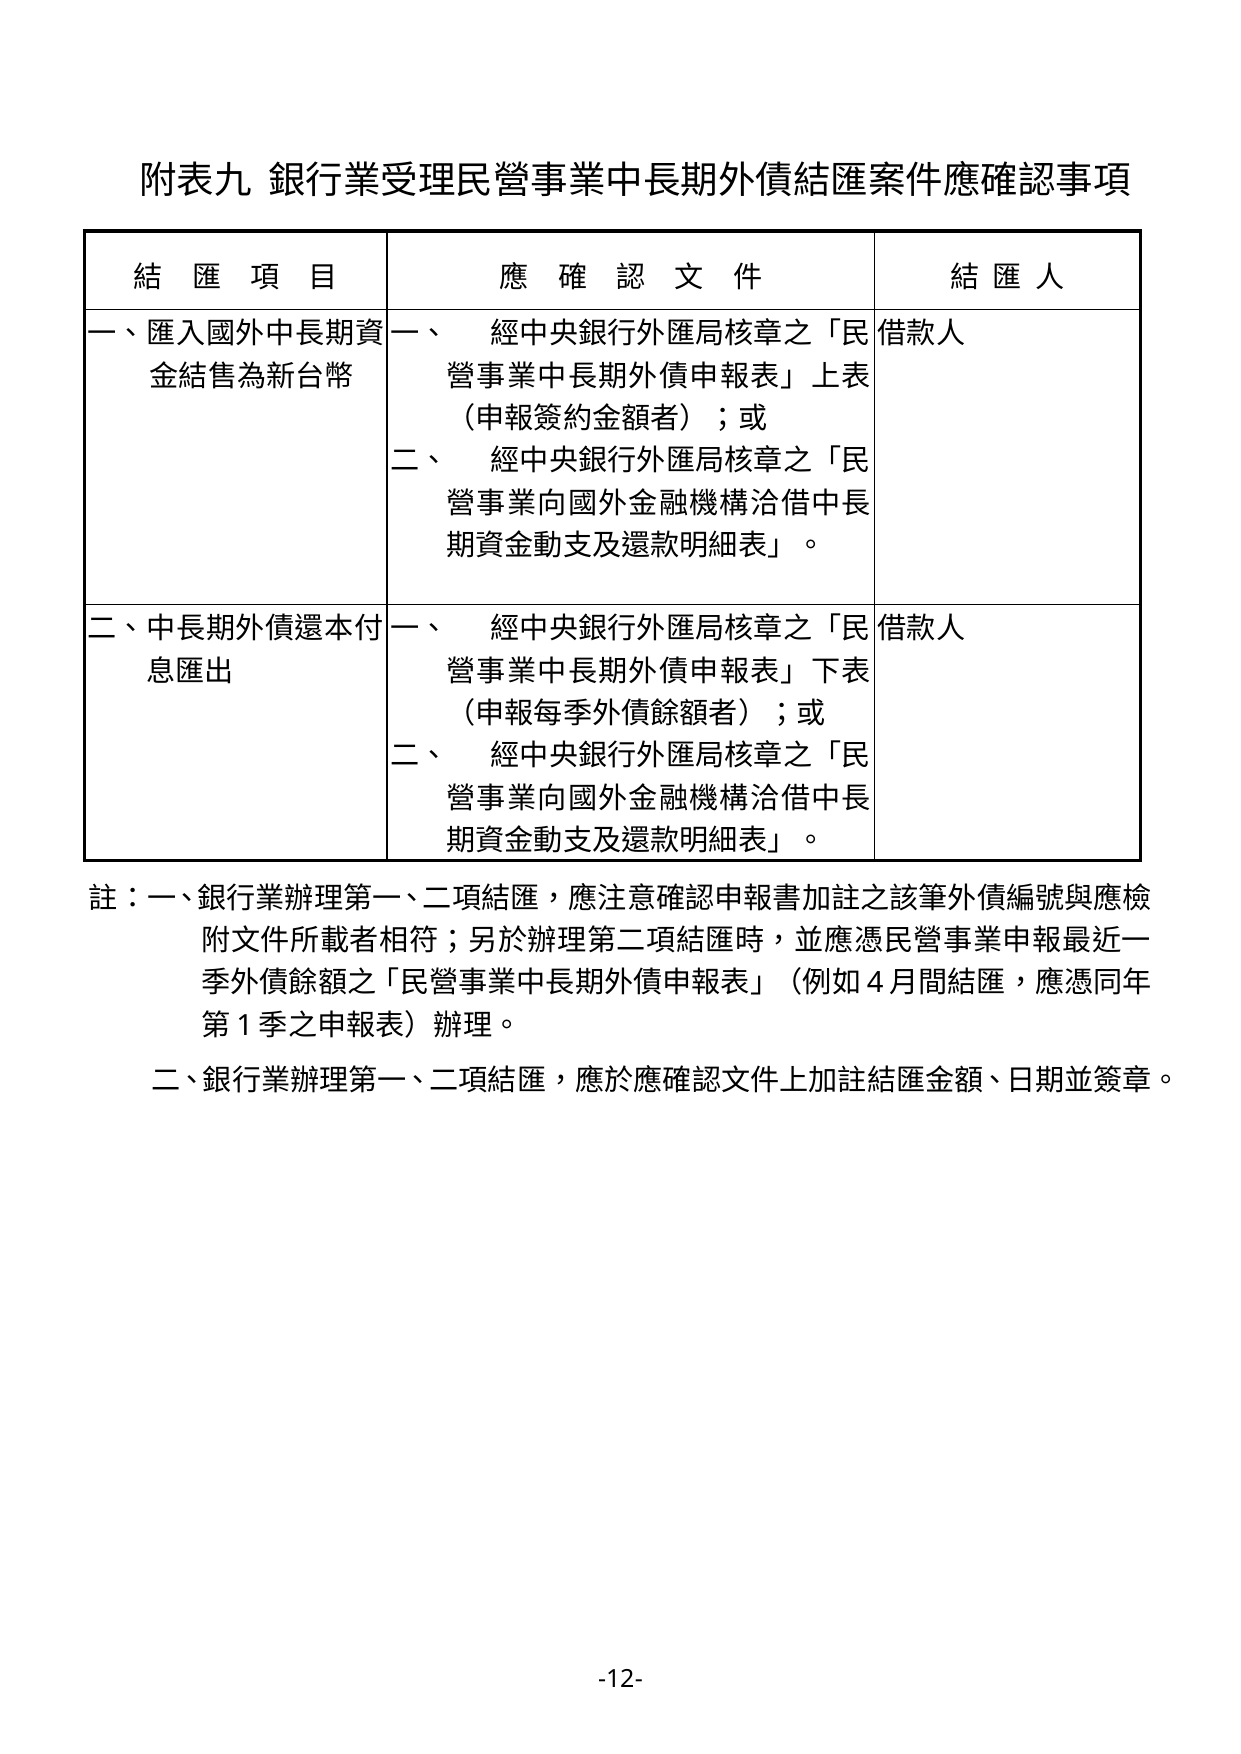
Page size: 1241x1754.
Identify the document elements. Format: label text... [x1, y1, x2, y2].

text 註：一、銀行業辦理第一、二項結匯，應注意確認申報書加註之該筆外債編號與應檢附文件所載者相符；另於辦理第二項結匯時，並應憑民營事業申報最近一季外債餘額之「民營事業中長期外債申報表」（例如4月間結匯，應憑同年第1季之申報表）辦理。 [89, 874, 1152, 1044]
table_header 應 確 認 文 件 [388, 233, 874, 308]
table_cell 匯入國外中長期資金結售為新台幣 [86, 310, 386, 603]
table_header 結 匯 人 [875, 233, 1139, 308]
table_cell 經中央銀行外匯局核章之「民營事業中長期外債申報表」下表（申報每季外債餘額者）；或 經中央銀行外匯局核章之「民營事業向國外金融機構洽借中長期資金動支及還款明細表」。 [388, 605, 874, 859]
text 附表九 銀行業受理民營事業中長期外債結匯案件應確認事項 [89, 150, 1152, 204]
table_header 結 匯 項 目 [86, 233, 386, 308]
table_cell 二、中長期外債還本付息匯出 [86, 605, 386, 859]
table_cell 經中央銀行外匯局核章之「民營事業中長期外債申報表」上表（申報簽約金額者）；或 經中央銀行外匯局核章之「民營事業向國外金融機構洽借中長期資金動支及還款明細表」。 [388, 310, 874, 603]
table_cell 借款人 [875, 310, 1139, 603]
text 二、銀行業辦理第一、二項結匯，應於應確認文件上加註結匯金額、日期並簽章。 [151, 1056, 1152, 1099]
table_cell 借款人 [875, 605, 1139, 859]
